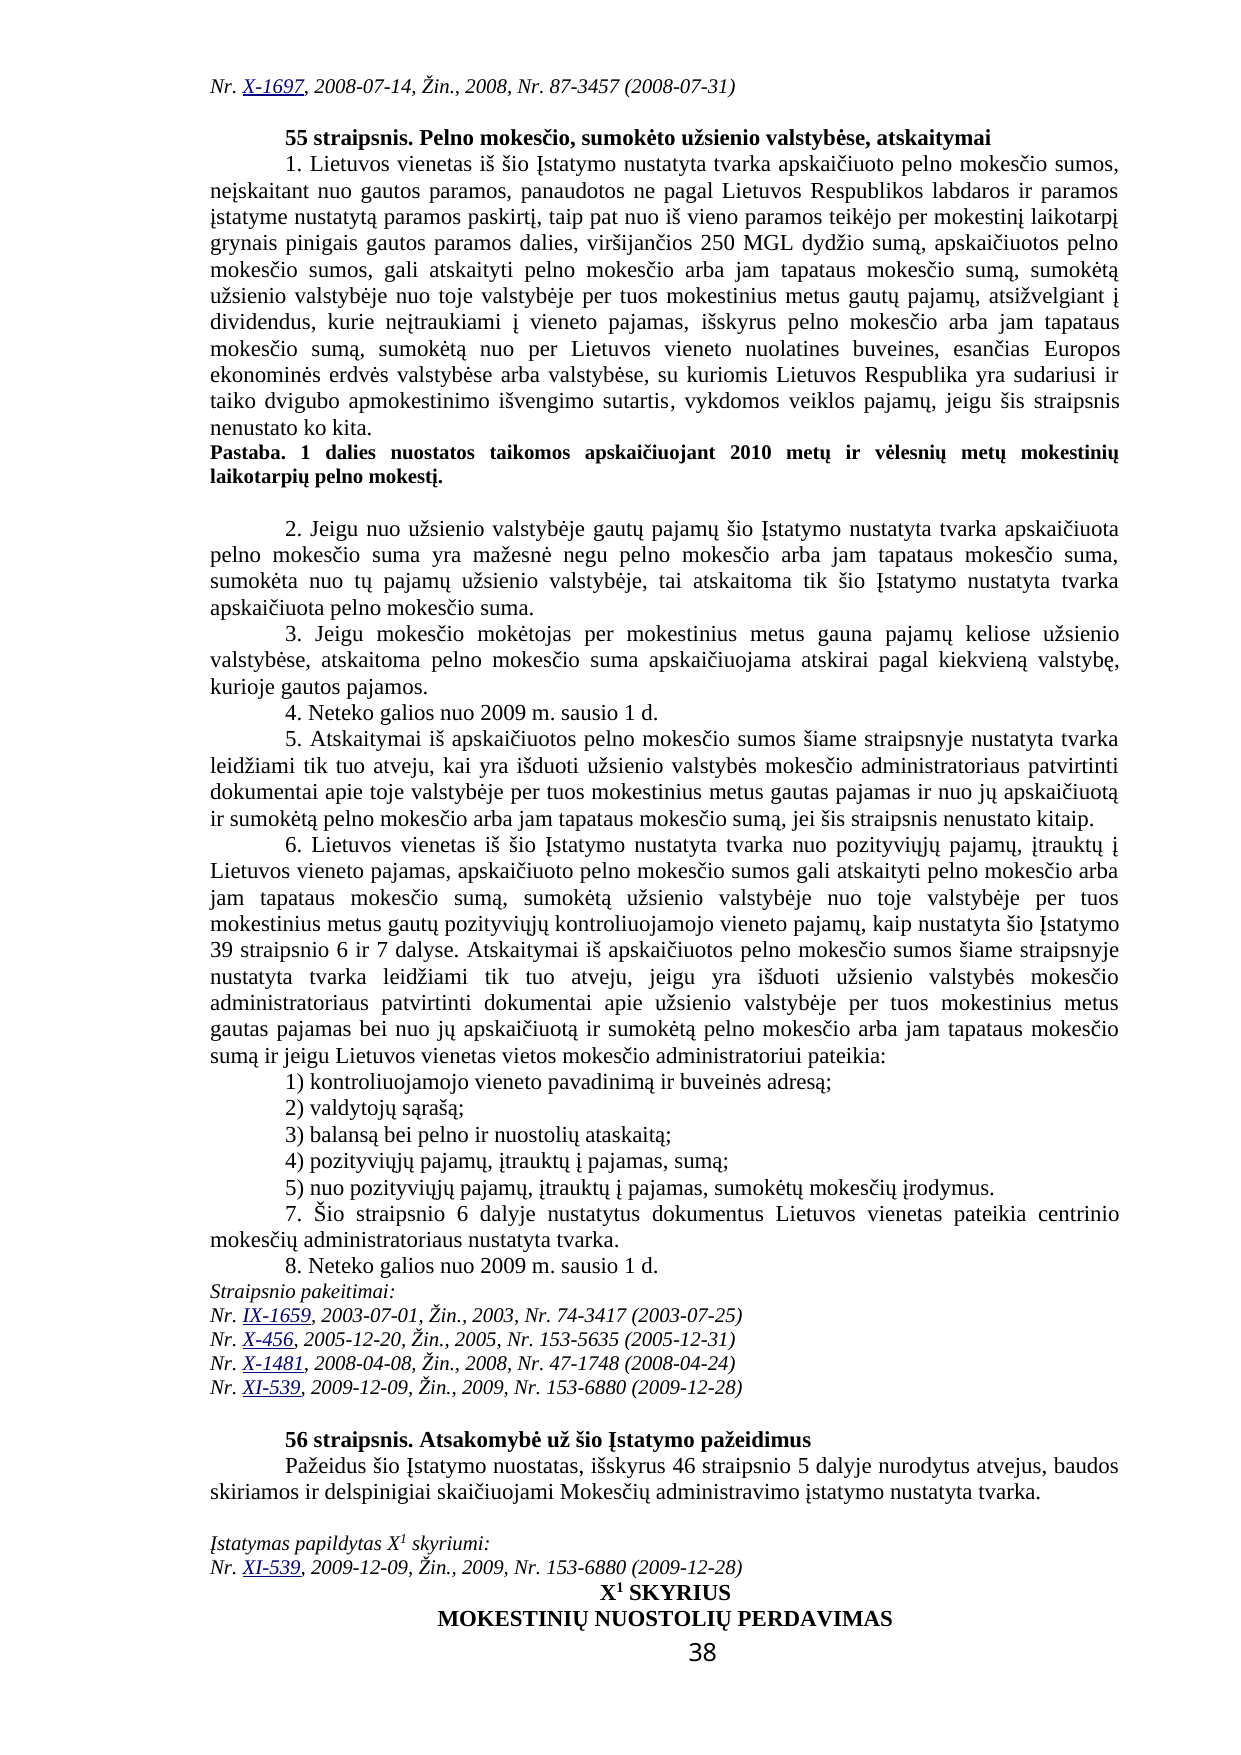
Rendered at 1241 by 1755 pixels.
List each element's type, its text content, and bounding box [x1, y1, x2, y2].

text Nr. X-456, 2005-12-20, Žin., 2005, Nr. 153-5635 (2005-12-31) [210, 1327, 1120, 1351]
text 2. Jeigu nuo užsienio valstybėje gautų pajamų šio Įstatymo nustatyta tvarka apskaičiuota pelno mokesčio suma yra mažesnė negu pelno mokesčio arba jam tapataus mokesčio suma, sumokėta nuo tų pajamų užsienio valstybėje, tai atskaitoma tik šio Įstatymo nustatyta tvarka apskaičiuota pelno mokesčio suma. [210, 515, 1120, 620]
text Pastaba. 1 dalies nuostatos taikomos apskaičiuojant 2010 metų ir vėlesnių metų mokestinių laikotarpių pelno mokestį. [210, 440, 1120, 488]
text 4) pozityviųjų pajamų, įtrauktų į pajamas, sumą; [210, 1147, 1120, 1173]
text Nr. IX-1659, 2003-07-01, Žin., 2003, Nr. 74-3417 (2003-07-25) [210, 1303, 1120, 1327]
text Nr. XI-539, 2009-12-09, Žin., 2009, Nr. 153-6880 (2009-12-28) [210, 1375, 1120, 1399]
text 1) kontroliuojamojo vieneto pavadinimą ir buveinės adresą; [210, 1068, 1120, 1094]
text 5) nuo pozityviųjų pajamų, įtrauktų į pajamas, sumokėtų mokesčių įrodymus. [210, 1173, 1120, 1200]
text Straipsnio pakeitimai: [210, 1279, 1120, 1303]
text 55 straipsnis. Pelno mokesčio, sumokėto užsienio valstybėse, atskaitymai [210, 124, 1120, 150]
text 1. Lietuvos vienetas iš šio Įstatymo nustatyta tvarka apskaičiuoto pelno mokesčio sumos, neįskaitant nuo gautos paramos, panaudotos ne pagal Lietuvos Respublikos labdaros ir paramos įstatyme nustatytą paramos paskirtį, taip pat nuo iš vieno paramos teikėjo per mokestinį laikotarpį grynais pinigais gautos paramos dalies, viršijančios 250 MGL dydžio sumą, apskaičiuotos pelno mokesčio sumos, gali atskaityti pelno mokesčio arba jam tapataus mokesčio sumą, sumokėtą užsienio valstybėje nuo toje valstybėje per tuos mokestinius metus gautų pajamų, atsižvelgiant į dividendus, kurie neįtraukiami į vieneto pajamas, išskyrus pelno mokesčio arba jam tapataus mokesčio sumą, sumokėtą nuo per Lietuvos vieneto nuolatines buveines, esančias Europos ekonominės erdvės valstybėse arba valstybėse, su kuriomis Lietuvos Respublika yra sudariusi ir taiko dvigubo apmokestinimo išvengimo sutartis, vykdomos veiklos pajamų, jeigu šis straipsnis nenustato ko kita. [210, 150, 1120, 440]
text 8. Neteko galios nuo 2009 m. sausio 1 d. [210, 1253, 1120, 1279]
text 56 straipsnis. Atsakomybė už šio Įstatymo pažeidimus [210, 1426, 1120, 1452]
text 3. Jeigu mokesčio mokėtojas per mokestinius metus gauna pajamų keliose užsienio valstybėse, atskaitoma pelno mokesčio suma apskaičiuojama atskirai pagal kiekvieną valstybę, kurioje gautos pajamos. [210, 620, 1120, 699]
text 5. Atskaitymai iš apskaičiuotos pelno mokesčio sumos šiame straipsnyje nustatyta tvarka leidžiami tik tuo atveju, kai yra išduoti užsienio valstybės mokesčio administratoriaus patvirtinti dokumentai apie toje valstybėje per tuos mokestinius metus gautas pajamas ir nuo jų apskaičiuotą ir sumokėtą pelno mokesčio arba jam tapataus mokesčio sumą, jei šis straipsnis nenustato kitaip. [210, 726, 1120, 831]
text Pažeidus šio Įstatymo nuostatas, išskyrus 46 straipsnio 5 dalyje nurodytus atvejus, baudos skiriamos ir delspinigiai skaičiuojami Mokesčių administravimo įstatymo nustatyta tvarka. [210, 1452, 1120, 1505]
text X1 SKYRIUS [210, 1579, 1120, 1606]
text Nr. XI-539, 2009-12-09, Žin., 2009, Nr. 153-6880 (2009-12-28) [210, 1555, 1120, 1579]
text 6. Lietuvos vienetas iš šio Įstatymo nustatyta tvarka nuo pozityviųjų pajamų, įtrauktų į Lietuvos vieneto pajamas, apskaičiuoto pelno mokesčio sumos gali atskaityti pelno mokesčio arba jam tapataus mokesčio sumą, sumokėtą užsienio valstybėje nuo toje valstybėje per tuos mokestinius metus gautų pozityviųjų kontroliuojamojo vieneto pajamų, kaip nustatyta šio Įstatymo 39 straipsnio 6 ir 7 dalyse. Atskaitymai iš apskaičiuotos pelno mokesčio sumos šiame straipsnyje nustatyta tvarka leidžiami tik tuo atveju, jeigu yra išduoti užsienio valstybės mokesčio administratoriaus patvirtinti dokumentai apie užsienio valstybėje per tuos mokestinius metus gautas pajamas bei nuo jų apskaičiuotą ir sumokėtą pelno mokesčio arba jam tapataus mokesčio sumą ir jeigu Lietuvos vienetas vietos mokesčio administratoriui pateikia: [210, 831, 1120, 1068]
text Įstatymas papildytas X1 skyriumi: [210, 1531, 1120, 1555]
text MOKESTINIŲ NUOSTOLIŲ PERDAVIMAS [210, 1606, 1120, 1632]
text 7. Šio straipsnio 6 dalyje nustatytus dokumentus Lietuvos vienetas pateikia centrinio mokesčių administratoriaus nustatyta tvarka. [210, 1200, 1120, 1253]
text 2) valdytojų sąrašą; [210, 1094, 1120, 1121]
text Nr. X-1481, 2008-04-08, Žin., 2008, Nr. 47-1748 (2008-04-24) [210, 1351, 1120, 1375]
text Nr. X-1697, 2008-07-14, Žin., 2008, Nr. 87-3457 (2008-07-31) [210, 73, 1120, 98]
text 4. Neteko galios nuo 2009 m. sausio 1 d. [210, 699, 1120, 726]
text 3) balansą bei pelno ir nuostolių ataskaitą; [210, 1121, 1120, 1147]
